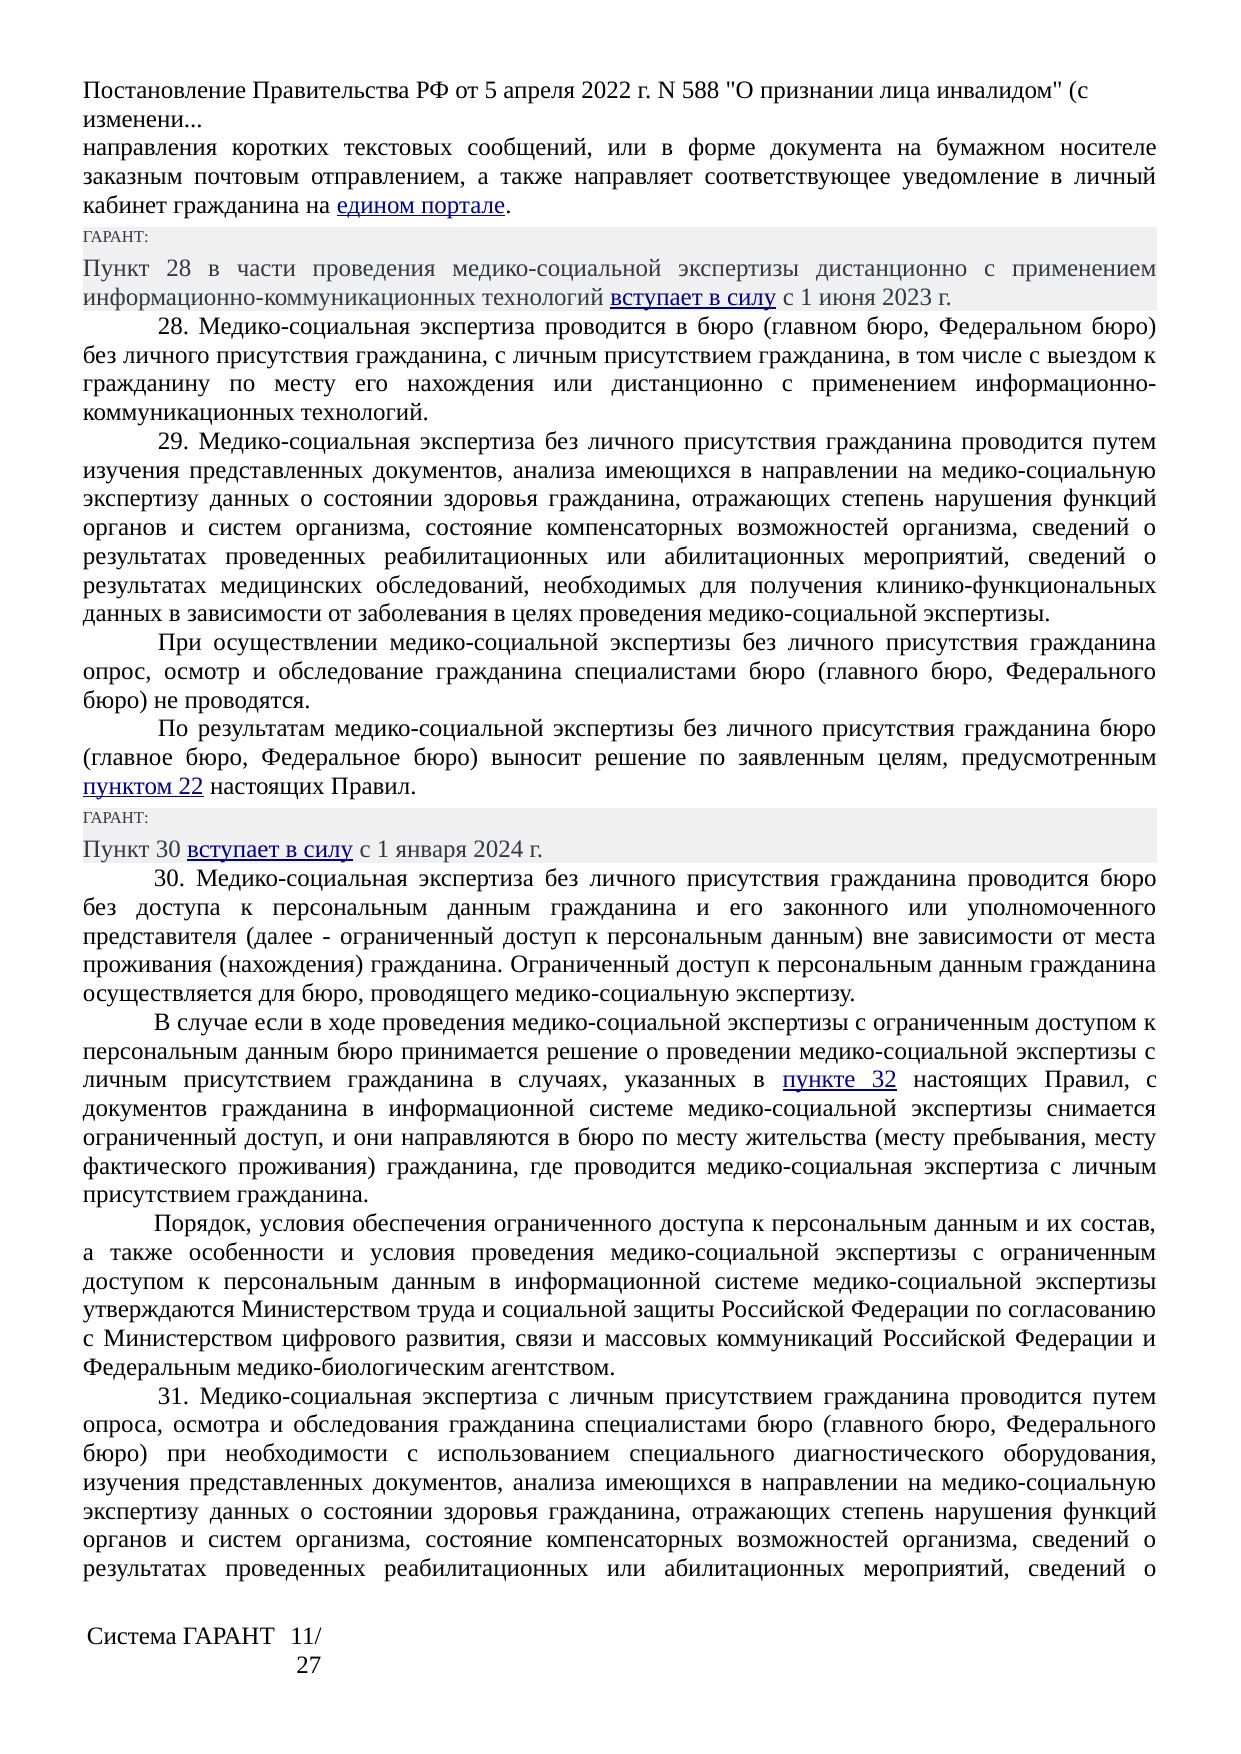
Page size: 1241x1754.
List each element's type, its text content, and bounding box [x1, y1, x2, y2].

text При осуществлении медико-социальной экспертизы без личного присутствия гражданина опрос, осмотр и обследование гражданина специалистами бюро (главного бюро, Федерального бюро) не проводятся. [83, 627, 1157, 713]
text ГАРАНТ: [148, 227, 1157, 246]
text направления коротких текстовых сообщений, или в форме документа на бумажном носителе заказным почтовым отправлением, а также направляет соответствующее уведомление в личный кабинет гражданина на едином портале. [83, 132, 1157, 219]
text ГАРАНТ: [148, 808, 1157, 827]
text По результатам медико-социальной экспертизы без личного присутствия гражданина бюро (главное бюро, Федеральное бюро) выносит решение по заявленным целям, предусмотренным пунктом 22 настоящих Правил. [83, 713, 1157, 800]
text В случае если в ходе проведения медико-социальной экспертизы с ограниченным доступом к персональным данным бюро принимается решение о проведении медико-социальной экспертизы с личным присутствием гражданина в случаях, указанных в пункте 32 настоящих Правил, с документов гражданина в информационной системе медико-социальной экспертизы снимается ограниченный доступ, и они направляются в бюро по месту жительства (месту пребывания, месту фактического проживания) гражданина, где проводится медико-социальная экспертиза с личным присутствием гражданина. [83, 1007, 1157, 1208]
text 28. Медико-социальная экспертиза проводится в бюро (главном бюро, Федеральном бюро) без личного присутствия гражданина, с личным присутствием гражданина, в том числе с выездом к гражданину по месту его нахождения или дистанционно с применением информационно-коммуникационных технологий. [83, 311, 1157, 426]
text Порядок, условия обеспечения ограниченного доступа к персональным данным и их состав, а также особенности и условия проведения медико-социальной экспертизы с ограниченным доступом к персональным данным в информационной системе медико-социальной экспертизы утверждаются Министерством труда и социальной защиты Российской Федерации по согласованию с Министерством цифрового развития, связи и массовых коммуникаций Российской Федерации и Федеральным медико-биологическим агентством. [83, 1208, 1157, 1381]
text Пункт 28 в части проведения медико-социальной экспертизы дистанционно с применением информационно-коммуникационных технологий вступает в силу с 1 июня 2023 г. [952, 282, 1157, 311]
text 29. Медико-социальная экспертиза без личного присутствия гражданина проводится путем изучения представленных документов, анализа имеющихся в направлении на медико-социальную экспертизу данных о состоянии здоровья гражданина, отражающих степень нарушения функций органов и систем организма, состояние компенсаторных возможностей организма, сведений о результатах проведенных реабилитационных или абилитационных мероприятий, сведений о результатах медицинских обследований, необходимых для получения клинико-функциональных данных в зависимости от заболевания в целях проведения медико-социальной экспертизы. [83, 426, 1157, 627]
text Пункт 30 вступает в силу с 1 января 2024 г. [83, 834, 1157, 863]
text 31. Медико-социальная экспертиза с личным присутствием гражданина проводится путем опроса, осмотра и обследования гражданина специалистами бюро (главного бюро, Федерального бюро) при необходимости с использованием специального диагностического оборудования, изучения представленных документов, анализа имеющихся в направлении на медико-социальную экспертизу данных о состоянии здоровья гражданина, отражающих степень нарушения функций органов и систем организма, состояние компенсаторных возможностей организма, сведений о результатах проведенных реабилитационных или абилитационных мероприятий, сведений о [83, 1381, 1157, 1582]
text 30. Медико-социальная экспертиза без личного присутствия гражданина проводится бюро без доступа к персональным данным гражданина и его законного или уполномоченного представителя (далее - ограниченный доступ к персональным данным) вне зависимости от места проживания (нахождения) гражданина. Ограниченный доступ к персональным данным гражданина осуществляется для бюро, проводящего медико-социальную экспертизу. [83, 863, 1157, 1007]
